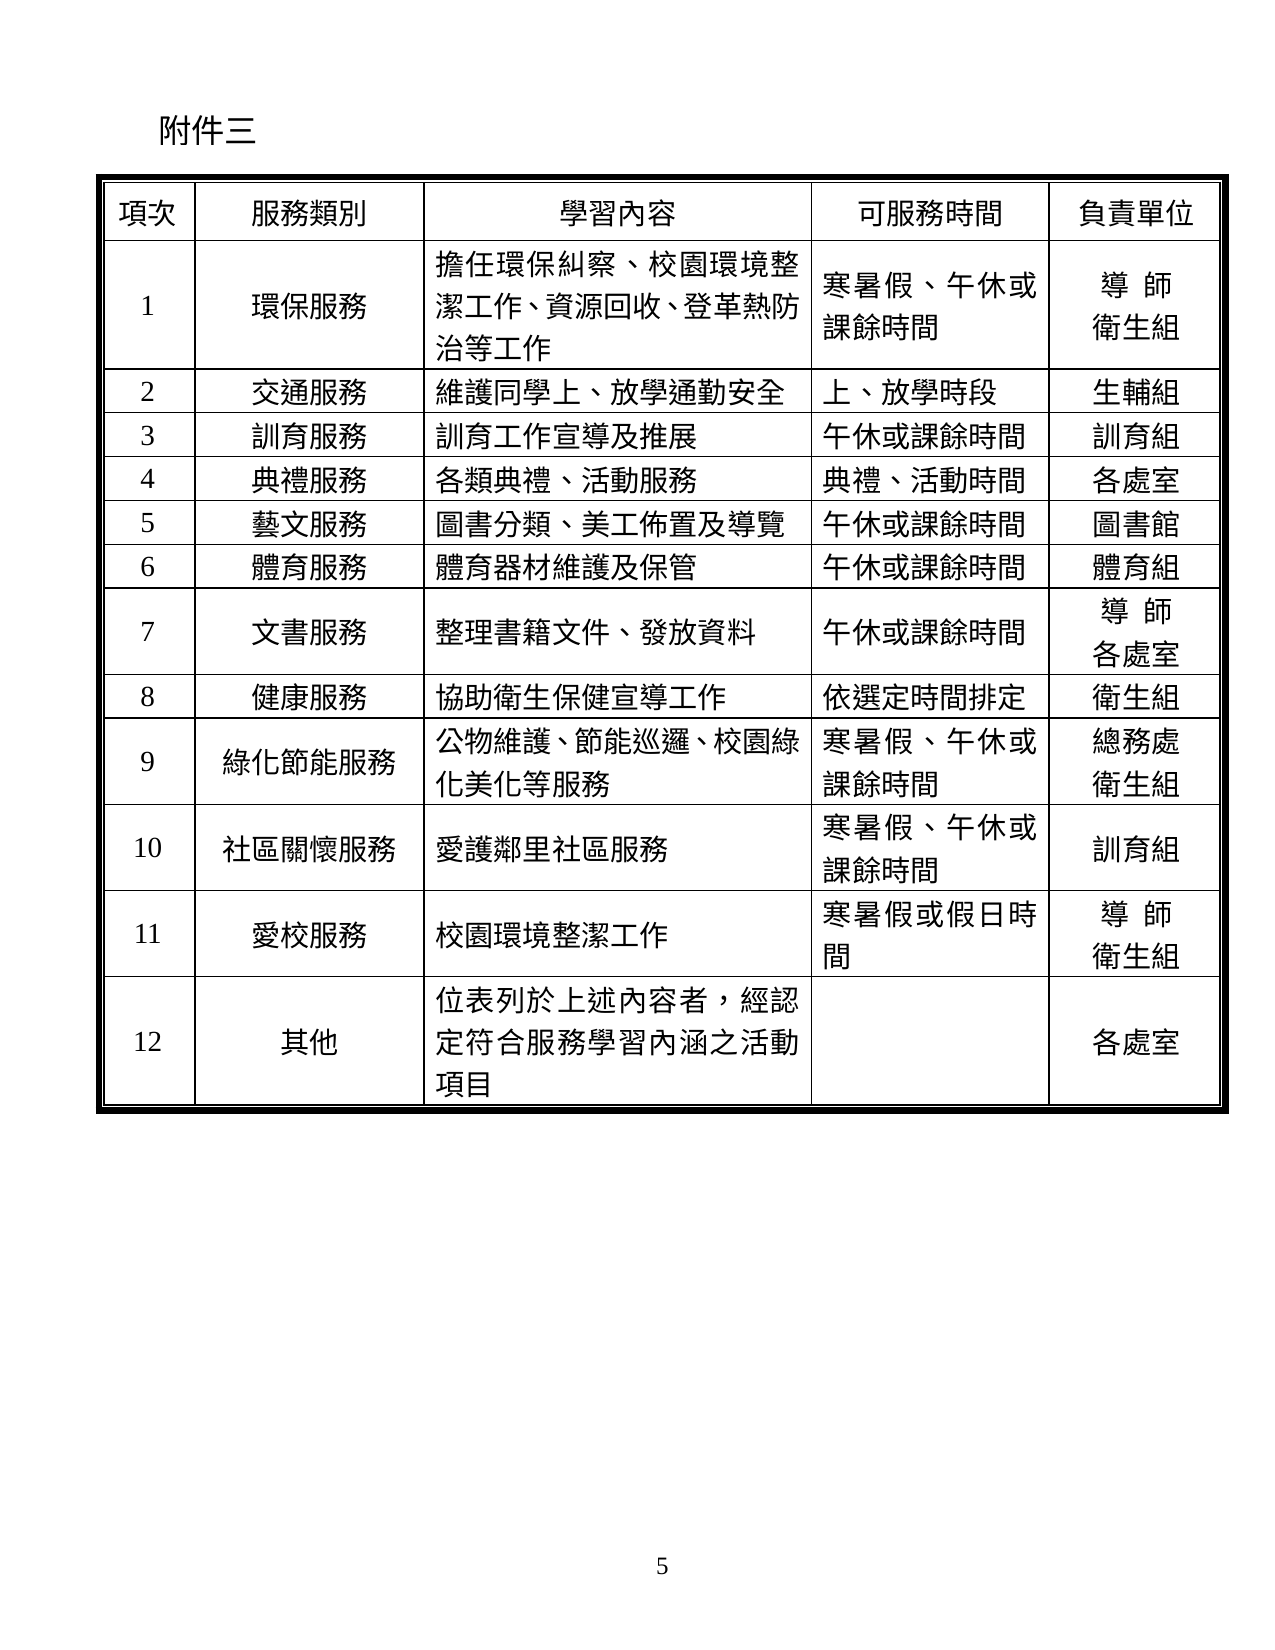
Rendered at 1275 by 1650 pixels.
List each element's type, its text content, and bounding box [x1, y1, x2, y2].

table_cell 寒暑假、午休或課餘時間 [812, 241, 1048, 368]
table_cell 體育服務 [196, 545, 423, 587]
table_cell 生輔組 [1050, 370, 1219, 412]
table_cell [812, 977, 1048, 1104]
table_cell 整理書籍文件、發放資料 [425, 589, 811, 673]
table_cell 訓育組 [1050, 413, 1219, 456]
table_cell 訓育組 [1050, 805, 1219, 889]
table_cell 體育器材維護及保管 [425, 545, 811, 587]
table_header 服務類別 [196, 183, 423, 239]
table_cell 寒暑假或假日時間 [812, 891, 1048, 976]
table_cell 導 師 各處室 [1050, 589, 1219, 673]
table_cell 維護同學上、放學通勤安全 [425, 370, 811, 412]
table_cell 4 [105, 457, 194, 499]
table_cell 典禮、活動時間 [812, 457, 1048, 499]
table_cell 訓育工作宣導及推展 [425, 413, 811, 456]
table_cell 綠化節能服務 [196, 719, 423, 803]
table_cell 擔任環保糾察、校園環境整潔工作、資源回收、登革熱防治等工作 [425, 241, 811, 368]
table_cell 社區關懷服務 [196, 805, 423, 889]
table_cell 各處室 [1050, 457, 1219, 499]
table_cell 健康服務 [196, 675, 423, 717]
table_cell 11 [105, 891, 194, 976]
table_cell 12 [105, 977, 194, 1104]
table_cell 圖書分類、美工佈置及導覽 [425, 501, 811, 543]
table_cell 2 [105, 370, 194, 412]
table_cell 位表列於上述內容者，經認定符合服務學習內涵之活動項目 [425, 977, 811, 1104]
table_cell 6 [105, 545, 194, 587]
table_cell 寒暑假、午休或課餘時間 [812, 719, 1048, 803]
table_cell 環保服務 [196, 241, 423, 368]
table_cell 藝文服務 [196, 501, 423, 543]
table_header 可服務時間 [812, 183, 1048, 239]
table_cell 導 師 衛生組 [1050, 241, 1219, 368]
table_cell 午休或課餘時間 [812, 545, 1048, 587]
table_cell 愛校服務 [196, 891, 423, 976]
table_header 學習內容 [425, 183, 811, 239]
table_cell 衛生組 [1050, 675, 1219, 717]
table_cell 午休或課餘時間 [812, 589, 1048, 673]
table_cell 其他 [196, 977, 423, 1104]
table_cell 寒暑假、午休或課餘時間 [812, 805, 1048, 889]
text 附件三 [158, 105, 284, 145]
table_cell 7 [105, 589, 194, 673]
table_cell 訓育服務 [196, 413, 423, 456]
table_cell 10 [105, 805, 194, 889]
table_cell 各類典禮、活動服務 [425, 457, 811, 499]
table_cell 依選定時間排定 [812, 675, 1048, 717]
table_header 項次 [105, 183, 194, 239]
table_cell 1 [105, 241, 194, 368]
table_cell 導 師 衛生組 [1050, 891, 1219, 976]
table_cell 愛護鄰里社區服務 [425, 805, 811, 889]
table_cell 各處室 [1050, 977, 1219, 1104]
table_cell 午休或課餘時間 [812, 413, 1048, 456]
table_cell 3 [105, 413, 194, 456]
table_cell 午休或課餘時間 [812, 501, 1048, 543]
table_cell 9 [105, 719, 194, 803]
table_header 負責單位 [1050, 183, 1219, 239]
table_cell 上、放學時段 [812, 370, 1048, 412]
table_cell 體育組 [1050, 545, 1219, 587]
table_cell 文書服務 [196, 589, 423, 673]
table_cell 圖書館 [1050, 501, 1219, 543]
table_cell 交通服務 [196, 370, 423, 412]
table_cell 8 [105, 675, 194, 717]
table_cell 公物維護、節能巡邏、校園綠化美化等服務 [425, 719, 811, 803]
table_cell 總務處 衛生組 [1050, 719, 1219, 803]
table_cell 協助衛生保健宣導工作 [425, 675, 811, 717]
table_cell 5 [105, 501, 194, 543]
table_cell 校園環境整潔工作 [425, 891, 811, 976]
table_cell 典禮服務 [196, 457, 423, 499]
